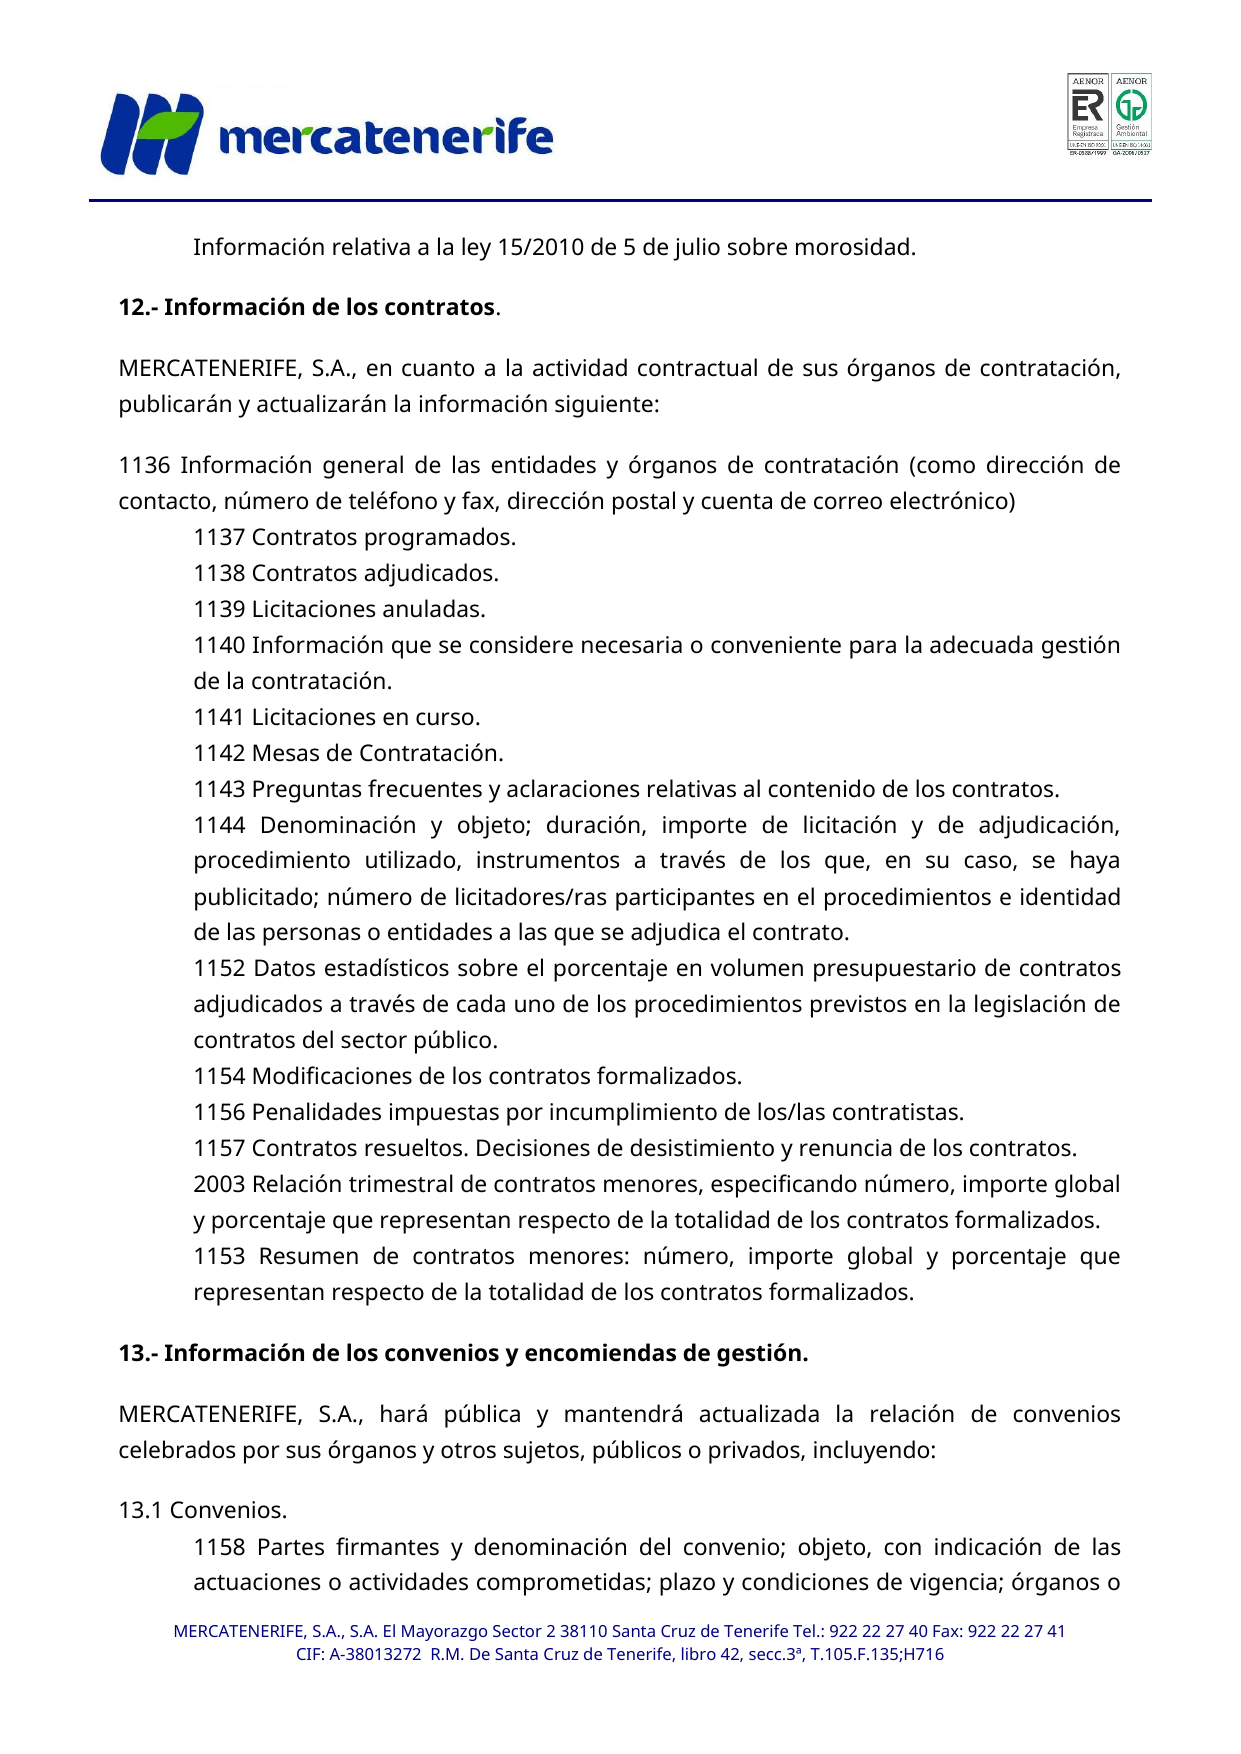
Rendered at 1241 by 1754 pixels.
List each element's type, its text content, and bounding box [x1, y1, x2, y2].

text 1141 Licitaciones en curso. [193, 701, 1122, 732]
text 1154 Modificaciones de los contratos formalizados. [193, 1060, 1122, 1091]
text Información relativa a la ley 15/2010 de 5 de julio sobre morosidad. [193, 230, 1122, 262]
text 1157 Contratos resueltos. Decisiones de desistimiento y renuncia de los contratos. [193, 1132, 1122, 1163]
text 1152 Datos estadísticos sobre el porcentaje en volumen presupuestario de contratos adjudicados a través de cada uno de los procedimientos previstos en la legislación de contratos del sector público. [193, 952, 1122, 1055]
text MERCATENERIFE, S.A., en cuanto a la actividad contractual de sus órganos de contratación, publicarán y actualizarán la información siguiente: [118, 352, 1122, 419]
text 1136 Información general de las entidades y órganos de contratación (como dirección de contacto, número de teléfono y fax, dirección postal y cuenta de correo electrónico) [118, 449, 1122, 516]
text 2003 Relación trimestral de contratos menores, especificando número, importe global y porcentaje que representan respecto de la totalidad de los contratos formalizados. [193, 1168, 1122, 1235]
text 13.1 Convenios. [118, 1494, 1122, 1526]
text 13.- Información de los convenios y encomiendas de gestión. [118, 1337, 1122, 1368]
text 1153 Resumen de contratos menores: número, importe global y porcentaje que representan respecto de la totalidad de los contratos formalizados. [193, 1240, 1122, 1307]
text 1142 Mesas de Contratación. [193, 737, 1122, 768]
text 1140 Información que se considere necesaria o conveniente para la adecuada gestión de la contratación. [193, 629, 1122, 696]
text 1144 Denominación y objeto; duración, importe de licitación y de adjudicación, procedimiento utilizado, instrumentos a través de los que, en su caso, se haya publicitado; número de licitadores/ras participantes en el procedimientos e identidad de las personas o entidades a las que se adjudica el contrato. [193, 808, 1122, 948]
text 1158 Partes firmantes y denominación del convenio; objeto, con indicación de las actuaciones o actividades comprometidas; plazo y condiciones de vigencia; órganos o [193, 1530, 1122, 1598]
text 1137 Contratos programados. [193, 521, 1122, 552]
text 1143 Preguntas frecuentes y aclaraciones relativas al contenido de los contratos. [193, 773, 1122, 804]
text MERCATENERIFE, S.A., hará pública y mantendrá actualizada la relación de convenios celebrados por sus órganos y otros sujetos, públicos o privados, incluyendo: [118, 1398, 1122, 1465]
text 1156 Penalidades impuestas por incumplimiento de los/las contratistas. [193, 1096, 1122, 1127]
text 1138 Contratos adjudicados. [193, 557, 1122, 588]
text 1139 Licitaciones anuladas. [193, 593, 1122, 624]
text 12.- Información de los contratos. [118, 291, 1122, 323]
